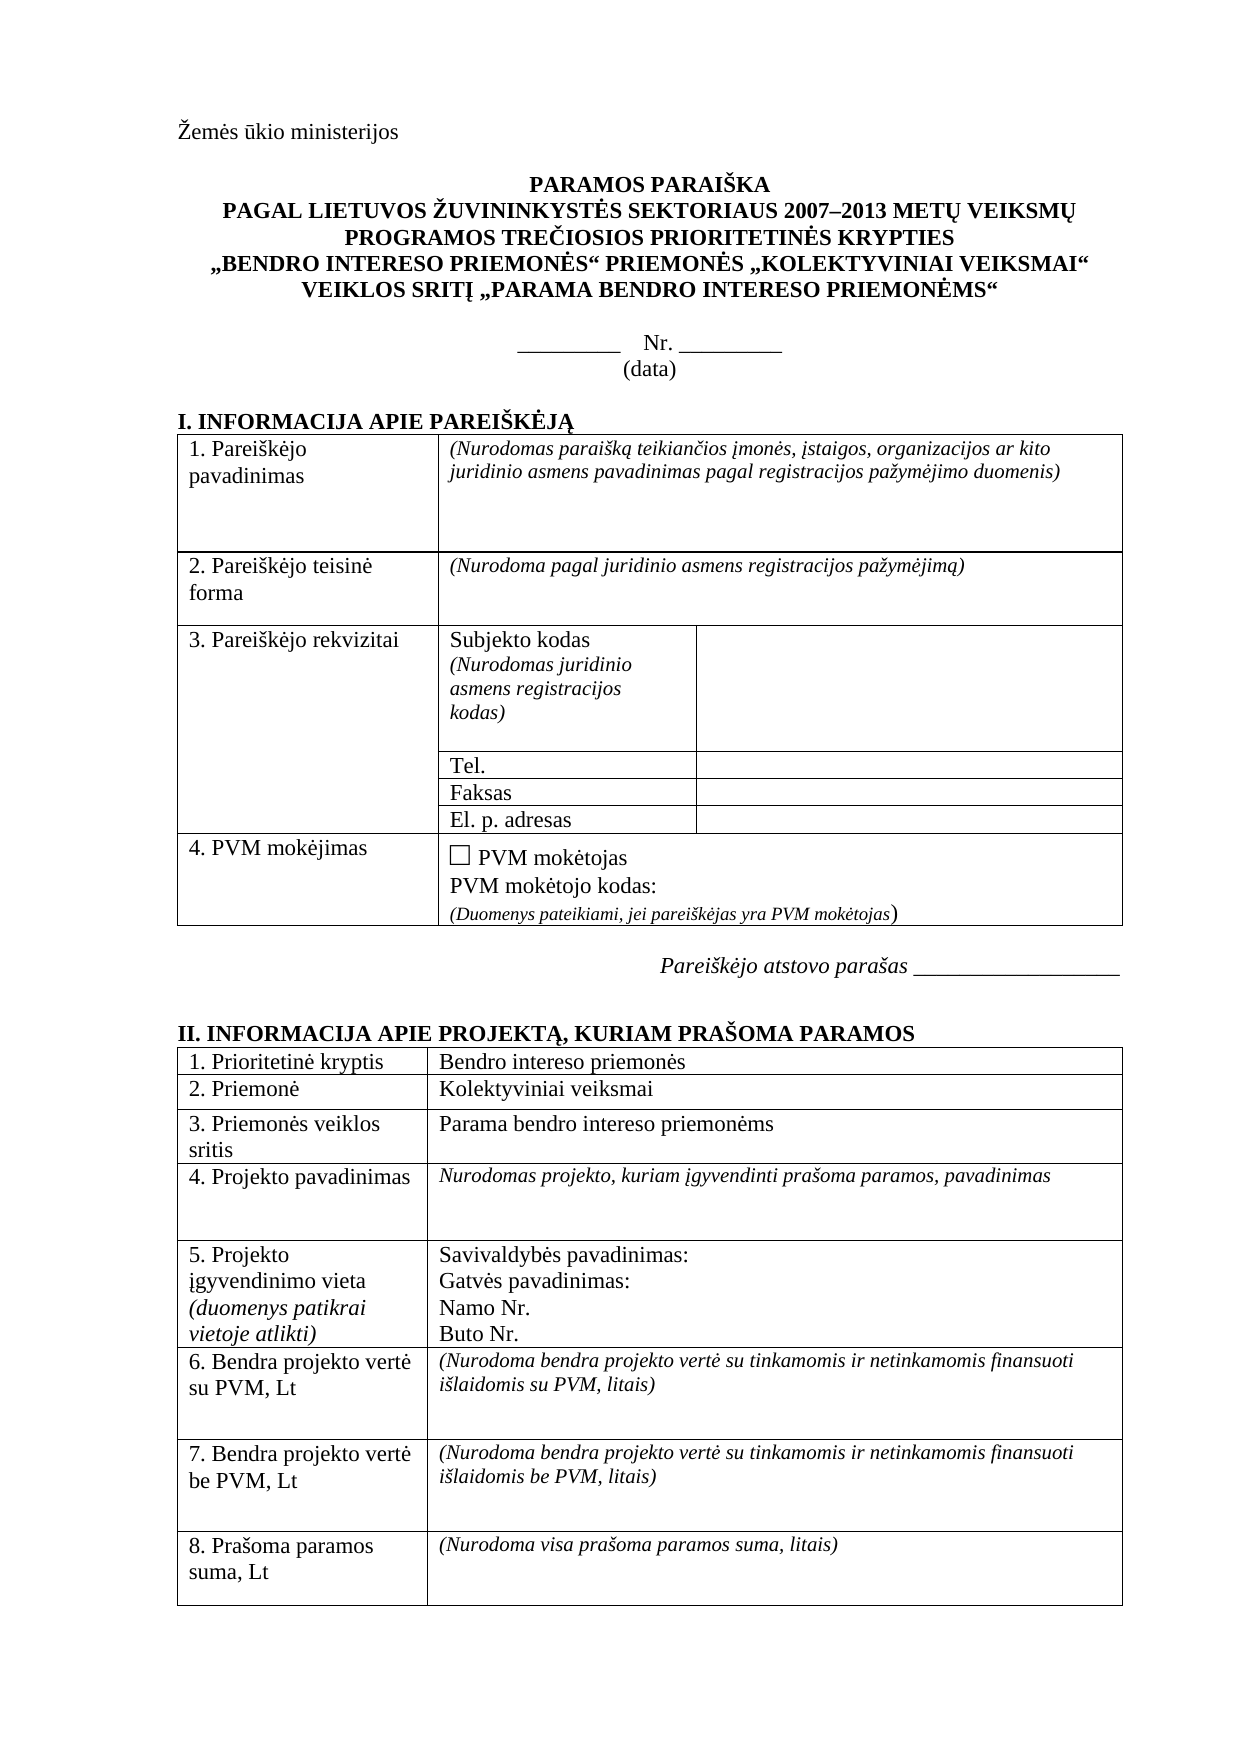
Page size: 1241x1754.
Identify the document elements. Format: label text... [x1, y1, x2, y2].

table_cell 3. Priemonės veiklos sritis [178, 1110, 427, 1162]
table_cell (Nurodoma bendra projekto vertė su tinkamomis ir netinkamomis finansuoti išlaidomis su PVM, litais) [428, 1348, 1122, 1439]
table_cell El. p. adresas [439, 806, 696, 833]
table_cell [697, 626, 1122, 751]
text (data) [177, 355, 1122, 382]
table_cell 4. PVM mokėjimas [178, 834, 438, 925]
table_cell [697, 806, 1122, 833]
text Žemės ūkio ministerijos [177, 118, 1122, 144]
table_cell 5. Projekto įgyvendinimo vieta (duomenys patikrai vietoje atlikti) [178, 1241, 427, 1347]
table_header 1. Pareiškėjo pavadinimas [178, 435, 438, 551]
text I. INFORMACIJA APIE PAREIŠKĖJĄ [177, 408, 1122, 434]
table_cell □ PVM mokėtojas PVM mokėtojo kodas: (Duomenys pateikiami, jei pareiškėjas yra PVM mokėtojas) [439, 834, 1122, 925]
table_cell (Nurodoma visa prašoma paramos suma, litais) [428, 1532, 1122, 1605]
table_cell Savivaldybės pavadinimas: Gatvės pavadinimas: Namo Nr. Buto Nr. [428, 1241, 1122, 1347]
text PARAMOS PARAIŠKA [177, 171, 1122, 197]
table_cell (Nurodoma bendra projekto vertė su tinkamomis ir netinkamomis finansuoti išlaidomis be PVM, litais) [428, 1440, 1122, 1531]
table_cell 3. Pareiškėjo rekvizitai [178, 626, 438, 833]
table_cell [697, 752, 1122, 778]
table_cell Kolektyviniai veiksmai [428, 1075, 1122, 1109]
table_cell 2. Pareiškėjo teisinė forma [178, 553, 438, 625]
text PAGAL LIETUVOS ŽUVININKYSTĖS SEKTORIAUS 2007–2013 METŲ VEIKSMŲ PROGRAMOS TREČIOSIOS PRIORITETINĖS KRYPTIES [177, 197, 1122, 250]
table_cell Nurodomas projekto, kuriam įgyvendinti prašoma paramos, pavadinimas [428, 1164, 1122, 1240]
text II. INFORMACIJA APIE PROJEKTĄ, KURIAM PRAŠOMA PARAMOS [177, 1021, 1122, 1047]
text Pareiškėjo atstovo parašas __________________ [177, 952, 1122, 979]
table_cell 6. Bendra projekto vertė su PVM, Lt [178, 1348, 427, 1439]
table_header Bendro intereso priemonės [428, 1048, 1122, 1074]
table_header 1. Prioritetinė kryptis [178, 1048, 427, 1074]
text _________ Nr. _________ [177, 329, 1122, 355]
table_cell (Nurodoma pagal juridinio asmens registracijos pažymėjimą) [439, 553, 1122, 625]
table_header (Nurodomas paraišką teikiančios įmonės, įstaigos, organizacijos ar kito juridinio asmens pavadinimas pagal registracijos pažymėjimo duomenis) [439, 435, 1122, 551]
table_cell Tel. [439, 752, 696, 778]
table_cell Faksas [439, 779, 696, 805]
text „BENDRO INTERESO PRIEMONĖS“ PRIEMONĖS „KOLEKTYVINIAI VEIKSMAI“ VEIKLOS SRITĮ „PARAMA BENDRO INTERESO PRIEMONĖMS“ [177, 250, 1122, 303]
table_cell [697, 779, 1122, 805]
table_cell Parama bendro intereso priemonėms [428, 1110, 1122, 1162]
table_cell 2. Priemonė [178, 1075, 427, 1109]
table_cell 4. Projekto pavadinimas [178, 1164, 427, 1240]
table_cell 8. Prašoma paramos suma, Lt [178, 1532, 427, 1605]
table_cell 7. Bendra projekto vertė be PVM, Lt [178, 1440, 427, 1531]
table_cell Subjekto kodas (Nurodomas juridinio asmens registracijos kodas) [439, 626, 696, 751]
